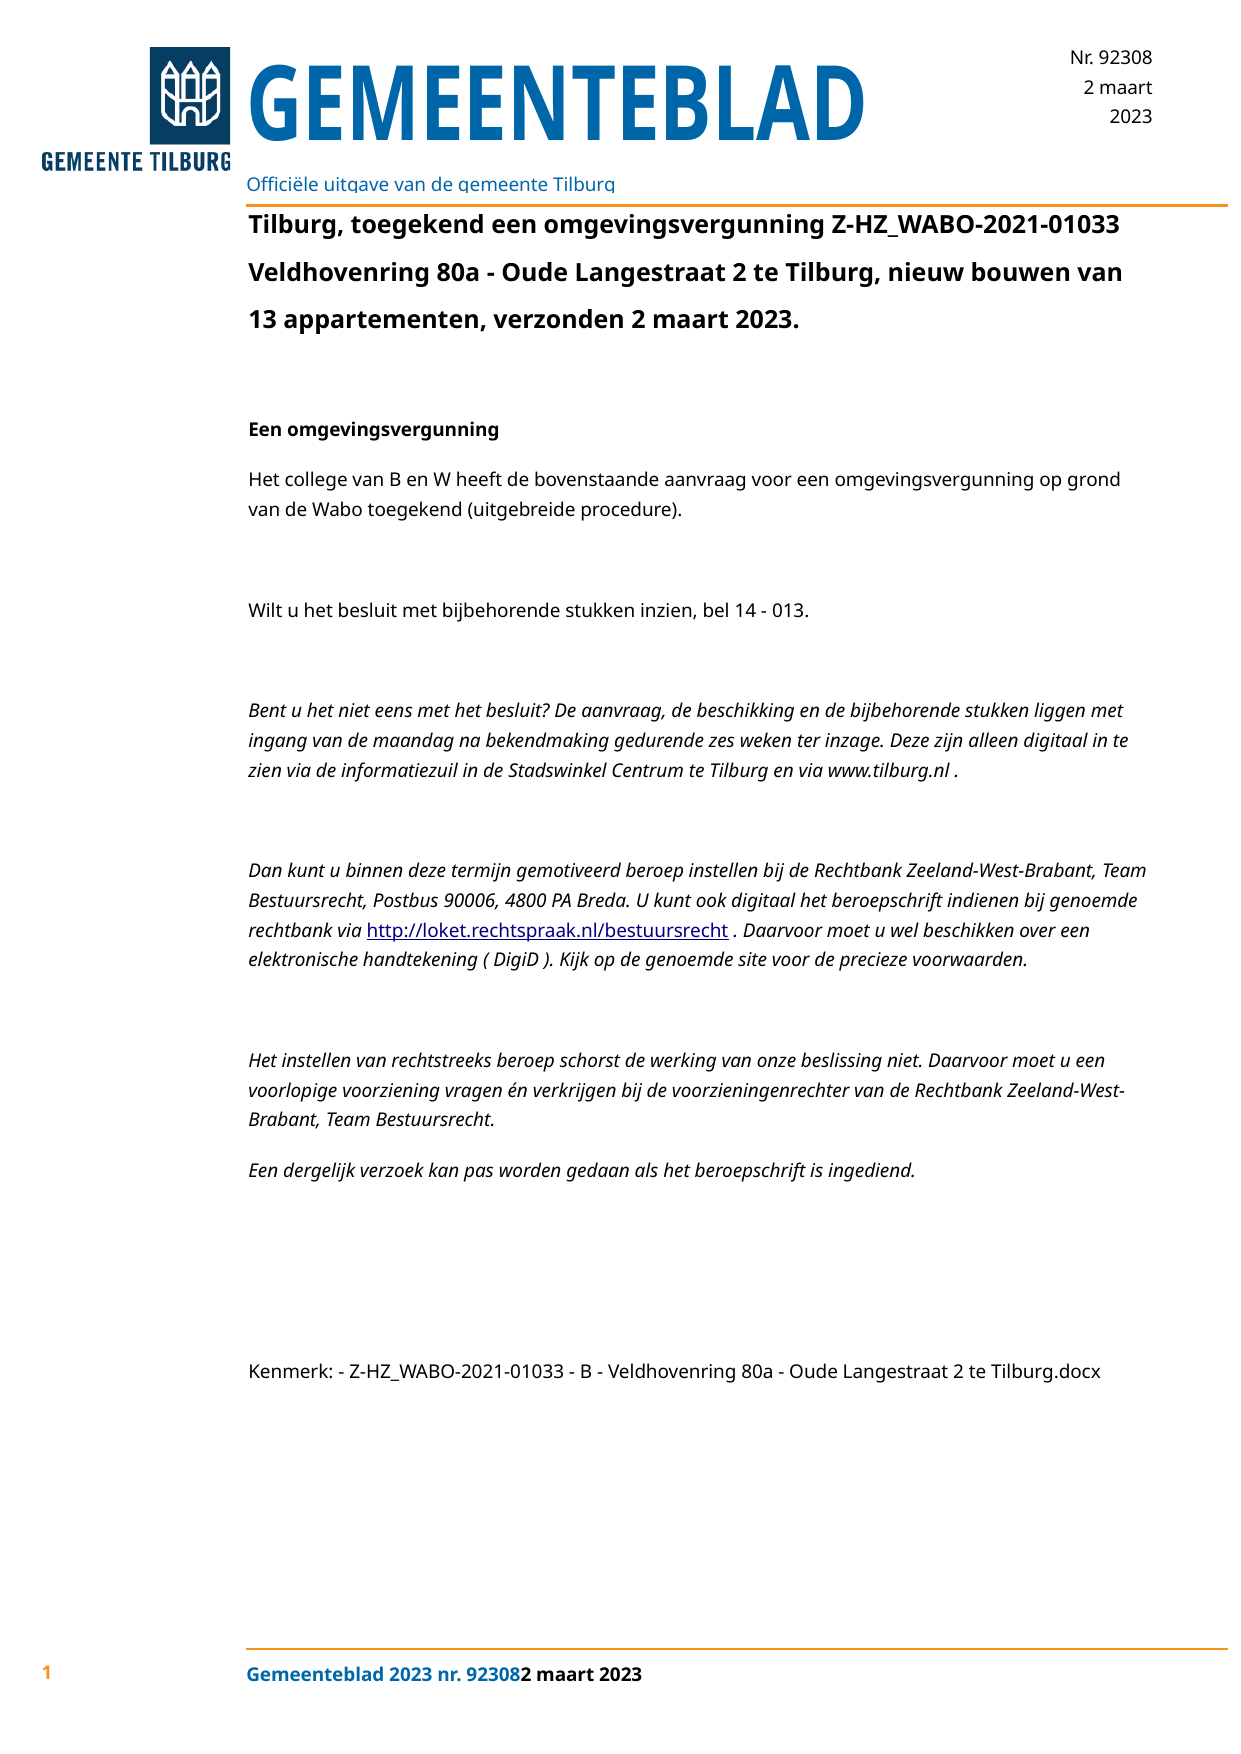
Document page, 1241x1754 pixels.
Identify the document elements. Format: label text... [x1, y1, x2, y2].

text Een dergelijk verzoek kan pas worden gedaan als het beroepschrift is ingediend. [248, 1157, 1152, 1182]
text Het instellen van rechtstreeks beroep schorst de werking van onze beslissing niet. Daarvoor moet u een voorlopige voorziening vragen én verkrijgen bij de voorzieningenrechter van de Rechtbank Zeeland-West-Brabant, Team Bestuursrecht. [248, 1047, 1152, 1132]
text Bent u het niet eens met het besluit? De aanvraag, de beschikking en de bijbehorende stukken liggen met ingang van de maandag na bekendmaking gedurende zes weken ter inzage. Deze zijn alleen digitaal in te zien via de informatiezuil in de Stadswinkel Centrum te Tilburg en via www.tilburg.nl . [248, 698, 1152, 782]
text Een omgevingsvergunning [248, 416, 1152, 442]
text Het college van B en W heeft de bovenstaande aanvraag voor een omgevingsvergunning op grond van de Wabo toegekend (uitgebreide procedure). [248, 466, 1152, 522]
text Kenmerk: - Z-HZ_WABO-2021-01033 - B - Veldhovenring 80a - Oude Langestraat 2 te Tilburg.docx [248, 1358, 1152, 1384]
text Wilt u het besluit met bijbehorende stukken inzien, bel 14 - 013. [248, 597, 1152, 622]
text Dan kunt u binnen deze termijn gemotiveerd beroep instellen bij de Rechtbank Zeeland-West-Brabant, Team Bestuursrecht, Postbus 90006, 4800 PA Breda. U kunt ook digitaal het beroepschrift indienen bij genoemde rechtbank via http://loket.rechtspraak.nl/bestuursrecht . Daarvoor moet u wel beschikken over een elektronische handtekening ( DigiD ). Kijk op de genoemde site voor de precieze voorwaarden. [248, 858, 1152, 972]
text Tilburg, toegekend een omgevingsvergunning Z-HZ_WABO-2021-01033 Veldhovenring 80a - Oude Langestraat 2 te Tilburg, nieuw bouwen van 13 appartementen, verzonden 2 maart 2023. [248, 207, 1152, 336]
picture [41, 47, 231, 172]
